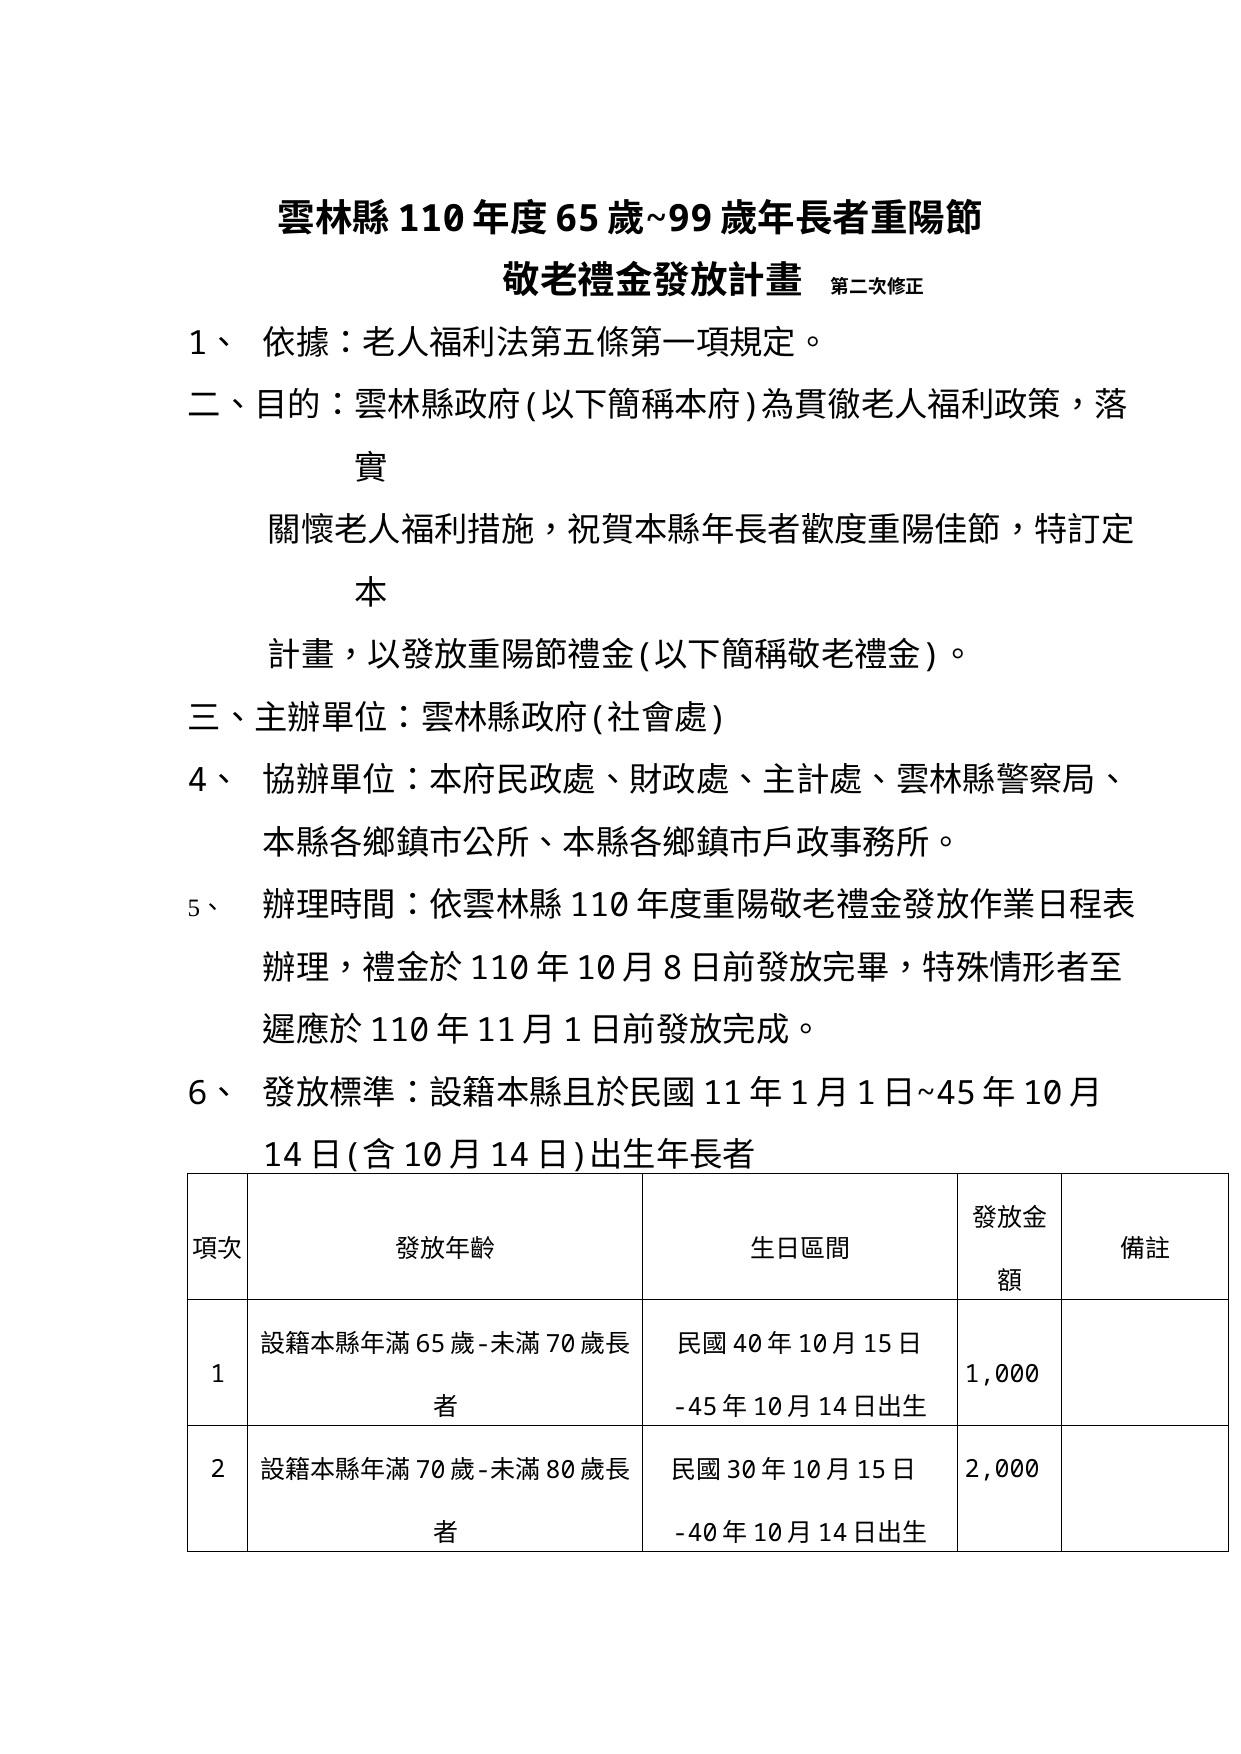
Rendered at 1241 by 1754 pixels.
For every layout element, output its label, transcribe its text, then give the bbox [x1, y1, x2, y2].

table_header 備註 [1062, 1174, 1228, 1299]
list 發放標準：設籍本縣且於民國11年1月1日~45年10月14日(含10月14日)出生年長者 [187, 1048, 1144, 1173]
text 三、主辦單位：雲林縣政府(社會處) [187, 673, 1144, 736]
list 依據：老人福利法第五條第一項規定。 [187, 298, 1144, 361]
table_cell [1062, 1300, 1228, 1425]
table_header 發放年齡 [248, 1174, 642, 1299]
table_header 項次 [188, 1174, 247, 1299]
table_header 生日區間 [643, 1174, 957, 1299]
table_cell 設籍本縣年滿65歲-未滿70歲長者 [248, 1300, 642, 1425]
text 關懷老人福利措施，祝賀本縣年長者歡度重陽佳節，特訂定本 [187, 486, 1144, 611]
list 辦理時間：依雲林縣110年度重陽敬老禮金發放作業日程表辦理，禮金於110年10月8日前發放完畢，特殊情形者至遲應於110年11月1日前發放完成。 [187, 861, 1144, 1048]
text 計畫，以發放重陽節禮金(以下簡稱敬老禮金)。 [187, 611, 1144, 673]
table_cell [1062, 1426, 1228, 1551]
table_cell 民國30年10月15日 -40年10月14日出生 [643, 1426, 957, 1551]
text 敬老禮金發放計畫 第二次修正 [187, 236, 1216, 298]
table_cell 2 [188, 1426, 247, 1551]
table_header 發放金額 [958, 1174, 1061, 1299]
text 雲林縣110年度65歲~99歲年長者重陽節 [187, 173, 1216, 236]
table_cell 設籍本縣年滿70歲-未滿80歲長者 [248, 1426, 642, 1551]
table_cell 1,000 [958, 1300, 1061, 1425]
table_cell 1 [188, 1300, 247, 1425]
table_cell 2,000 [958, 1426, 1061, 1551]
text 二、目的：雲林縣政府(以下簡稱本府)為貫徹老人福利政策，落實 [187, 361, 1144, 486]
list 協辦單位：本府民政處、財政處、主計處、雲林縣警察局、本縣各鄉鎮市公所、本縣各鄉鎮市戶政事務所。 [187, 736, 1144, 861]
table_cell 民國40年10月15日 -45年10月14日出生 [643, 1300, 957, 1425]
